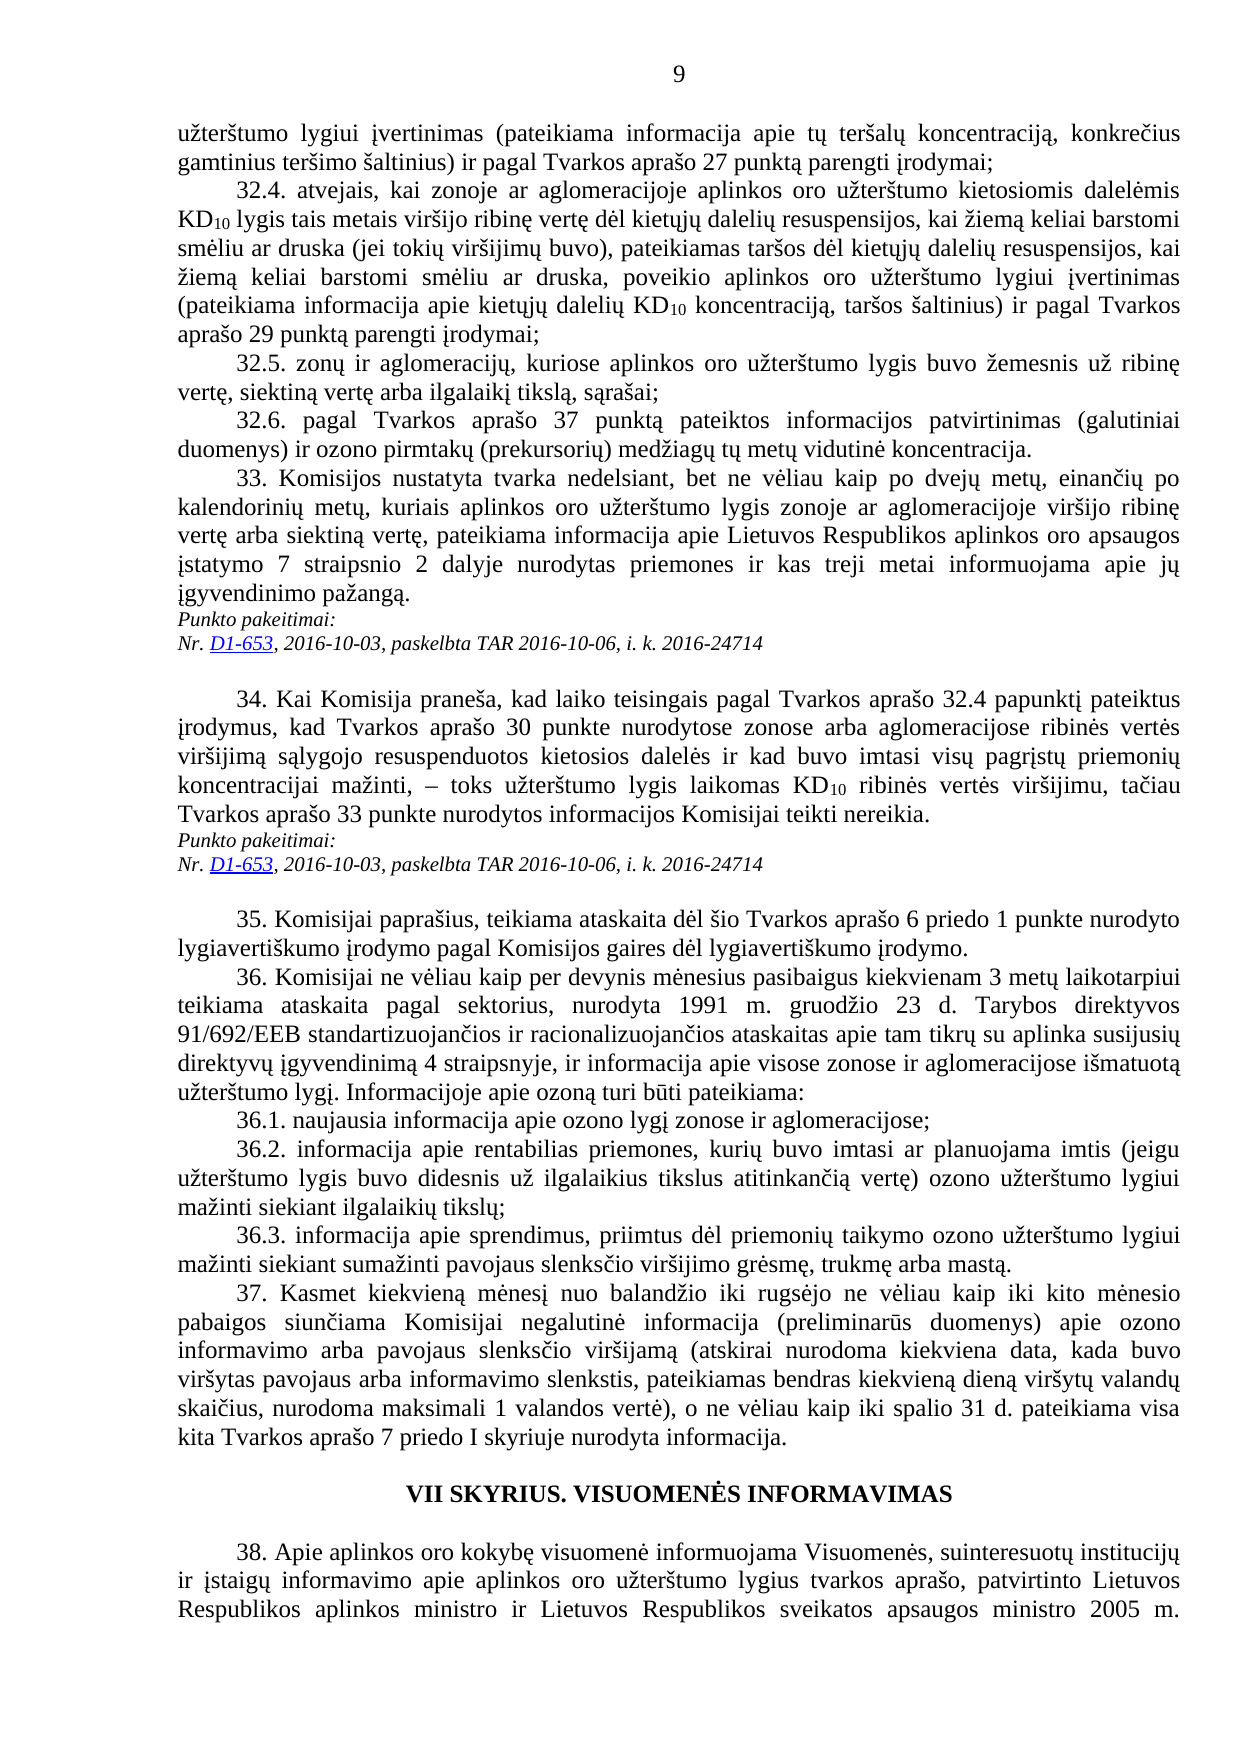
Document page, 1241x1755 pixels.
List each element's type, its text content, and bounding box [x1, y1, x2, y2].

text užterštumo lygiui įvertinimas (pateikiama informacija apie tų teršalų koncentraciją, konkrečius gamtinius teršimo šaltinius) ir pagal Tvarkos aprašo 27 punktą parengti įrodymai; [177, 118, 1181, 176]
text 37. Kasmet kiekvieną mėnesį nuo balandžio iki rugsėjo ne vėliau kaip iki kito mėnesio pabaigos siunčiama Komisijai negalutinė informacija (preliminarūs duomenys) apie ozono informavimo arba pavojaus slenksčio viršijamą (atskirai nurodoma kiekviena data, kada buvo viršytas pavojaus arba informavimo slenkstis, pateikiamas bendras kiekvieną dieną viršytų valandų skaičius, nurodoma maksimali 1 valandos vertė), o ne vėliau kaip iki spalio 31 d. pateikiama visa kita Tvarkos aprašo 7 priedo I skyriuje nurodyta informacija. [177, 1278, 1181, 1451]
text 36.2. informacija apie rentabilias priemones, kurių buvo imtasi ar planuojama imtis (jeigu užterštumo lygis buvo didesnis už ilgalaikius tikslus atitinkančią vertę) ozono užterštumo lygiui mažinti siekiant ilgalaikių tikslų; [177, 1134, 1181, 1221]
text VII SKYRIUS. VISUOMENĖS INFORMAVIMAS [177, 1479, 1181, 1508]
text Punkto pakeitimai: [177, 607, 1181, 631]
text Nr. D1-653, 2016-10-03, paskelbta TAR 2016-10-06, i. k. 2016-24714 [177, 852, 1181, 876]
text Punkto pakeitimai: [177, 827, 1181, 852]
text 32.4. atvejais, kai zonoje ar aglomeracijoje aplinkos oro užterštumo kietosiomis dalelėmis KD10 lygis tais metais viršijo ribinę vertę dėl kietųjų dalelių resuspensijos, kai žiemą keliai barstomi smėliu ar druska (jei tokių viršijimų buvo), pateikiamas taršos dėl kietųjų dalelių resuspensijos, kai žiemą keliai barstomi smėliu ar druska, poveikio aplinkos oro užterštumo lygiui įvertinimas (pateikiama informacija apie kietųjų dalelių KD10 koncentraciją, taršos šaltinius) ir pagal Tvarkos aprašo 29 punktą parengti įrodymai; [177, 176, 1181, 348]
text 36.3. informacija apie sprendimus, priimtus dėl priemonių taikymo ozono užterštumo lygiui mažinti siekiant sumažinti pavojaus slenksčio viršijimo grėsmę, trukmę arba mastą. [177, 1221, 1181, 1278]
text 36.1. naujausia informacija apie ozono lygį zonose ir aglomeracijose; [177, 1106, 1181, 1134]
text 34. Kai Komisija praneša, kad laiko teisingais pagal Tvarkos aprašo 32.4 papunktį pateiktus įrodymus, kad Tvarkos aprašo 30 punkte nurodytose zonose arba aglomeracijose ribinės vertės viršijimą sąlygojo resuspenduotos kietosios dalelės ir kad buvo imtasi visų pagrįstų priemonių koncentracijai mažinti, – toks užterštumo lygis laikomas KD10 ribinės vertės viršijimu, tačiau Tvarkos aprašo 33 punkte nurodytos informacijos Komisijai teikti nereikia. [177, 684, 1181, 827]
text 33. Komisijos nustatyta tvarka nedelsiant, bet ne vėliau kaip po dvejų metų, einančių po kalendorinių metų, kuriais aplinkos oro užterštumo lygis zonoje ar aglomeracijoje viršijo ribinę vertę arba siektiną vertę, pateikiama informacija apie Lietuvos Respublikos aplinkos oro apsaugos įstatymo 7 straipsnio 2 dalyje nurodytas priemones ir kas treji metai informuojama apie jų įgyvendinimo pažangą. [177, 463, 1181, 607]
text 32.6. pagal Tvarkos aprašo 37 punktą pateiktos informacijos patvirtinimas (galutiniai duomenys) ir ozono pirmtakų (prekursorių) medžiagų tų metų vidutinė koncentracija. [177, 406, 1181, 463]
text 32.5. zonų ir aglomeracijų, kuriose aplinkos oro užterštumo lygis buvo žemesnis už ribinę vertę, siektiną vertę arba ilgalaikį tikslą, sąrašai; [177, 348, 1181, 406]
text 36. Komisijai ne vėliau kaip per devynis mėnesius pasibaigus kiekvienam 3 metų laikotarpiui teikiama ataskaita pagal sektorius, nurodyta 1991 m. gruodžio 23 d. Tarybos direktyvos 91/692/EEB standartizuojančios ir racionalizuojančios ataskaitas apie tam tikrų su aplinka susijusių direktyvų įgyvendinimą 4 straipsnyje, ir informacija apie visose zonose ir aglomeracijose išmatuotą užterštumo lygį. Informacijoje apie ozoną turi būti pateikiama: [177, 962, 1181, 1106]
text 35. Komisijai paprašius, teikiama ataskaita dėl šio Tvarkos aprašo 6 priedo 1 punkte nurodyto lygiavertiškumo įrodymo pagal Komisijos gaires dėl lygiavertiškumo įrodymo. [177, 904, 1181, 962]
text Nr. D1-653, 2016-10-03, paskelbta TAR 2016-10-06, i. k. 2016-24714 [177, 631, 1181, 655]
text 38. Apie aplinkos oro kokybę visuomenė informuojama Visuomenės, suinteresuotų institucijų ir įstaigų informavimo apie aplinkos oro užterštumo lygius tvarkos aprašo, patvirtinto Lietuvos Respublikos aplinkos ministro ir Lietuvos Respublikos sveikatos apsaugos ministro 2005 m. [177, 1537, 1181, 1623]
